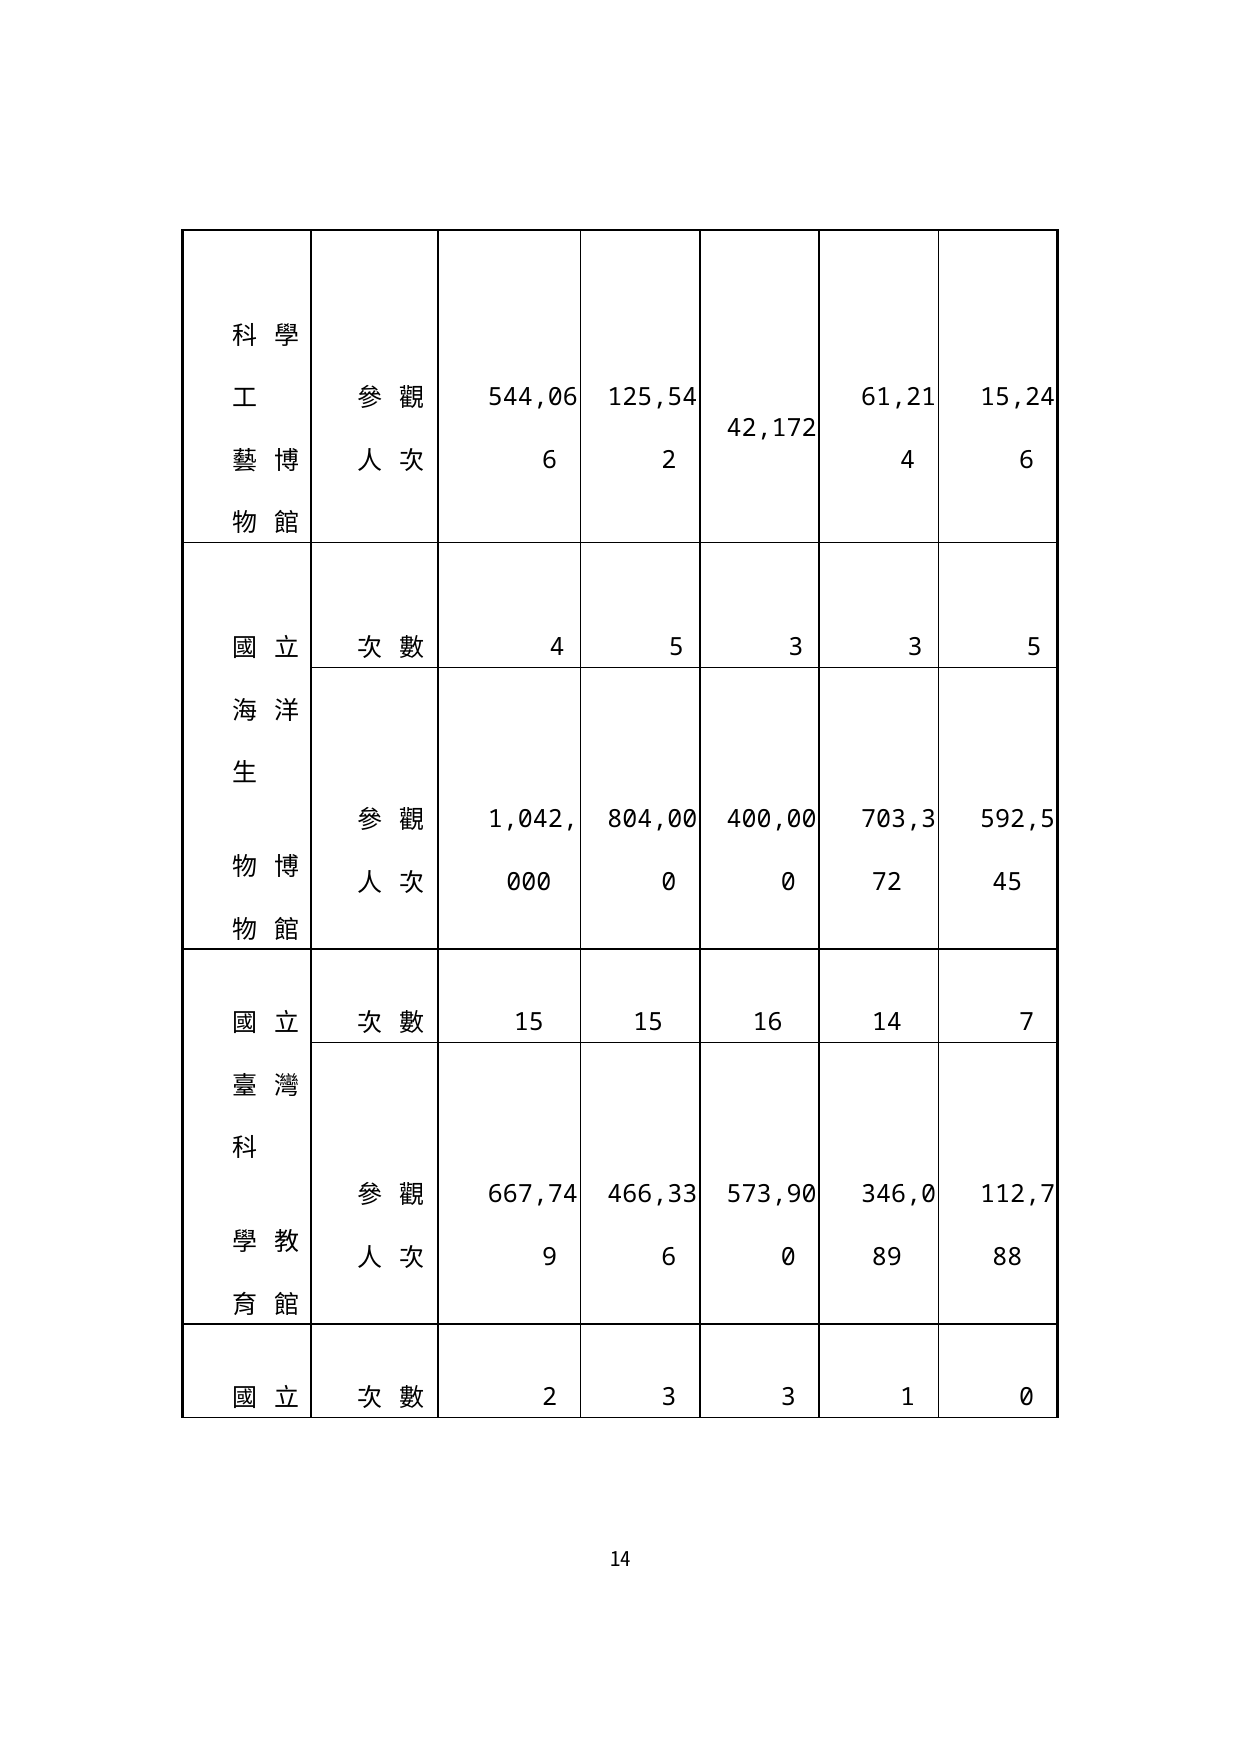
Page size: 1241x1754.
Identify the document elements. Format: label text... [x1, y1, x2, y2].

table_cell 16 [701, 950, 818, 1042]
table_cell 466,336 [581, 1043, 699, 1323]
table_cell 544,066 [439, 231, 580, 542]
table_cell 804,000 [581, 668, 699, 948]
table_cell 61,214 [820, 231, 938, 542]
table_cell 592,545 [939, 668, 1056, 948]
table_cell 參觀人次 [312, 1043, 437, 1323]
table_cell 15 [439, 950, 580, 1042]
table_cell 科學工 藝博物館 [184, 231, 310, 542]
table_cell 14 [820, 950, 938, 1042]
table_cell 5 [939, 543, 1056, 667]
table_cell 400,000 [701, 668, 818, 948]
table_cell 1,042,000 [439, 668, 580, 948]
table_cell 112,788 [939, 1043, 1056, 1323]
table_cell 703,372 [820, 668, 938, 948]
table_cell 667,749 [439, 1043, 580, 1323]
table_cell 7 [939, 950, 1056, 1042]
table_cell 125,542 [581, 231, 699, 542]
table_cell 次數 [312, 1325, 437, 1417]
table_cell 4 [439, 543, 580, 667]
table_cell 國立海洋生 物博物館 [184, 543, 310, 948]
table_cell 3 [701, 1325, 818, 1417]
table_cell 國立 [184, 1325, 310, 1417]
table_cell 3 [820, 543, 938, 667]
table_cell 次數 [312, 950, 437, 1042]
table_cell 0 [939, 1325, 1056, 1417]
table_cell 15 [581, 950, 699, 1042]
table_cell 1 [820, 1325, 938, 1417]
table_cell 3 [581, 1325, 699, 1417]
table_cell 3 [701, 543, 818, 667]
table_cell 42,172 [701, 231, 818, 542]
table_cell 參觀人次 [312, 668, 437, 948]
table_cell 573,900 [701, 1043, 818, 1323]
table_cell 346,089 [820, 1043, 938, 1323]
table_cell 2 [439, 1325, 580, 1417]
table_cell 國立臺灣科 學教育館 [184, 950, 310, 1323]
table_cell 15,246 [939, 231, 1056, 542]
table_cell 次數 [312, 543, 437, 667]
table_cell 5 [581, 543, 699, 667]
table_cell 參觀人次 [312, 231, 437, 542]
